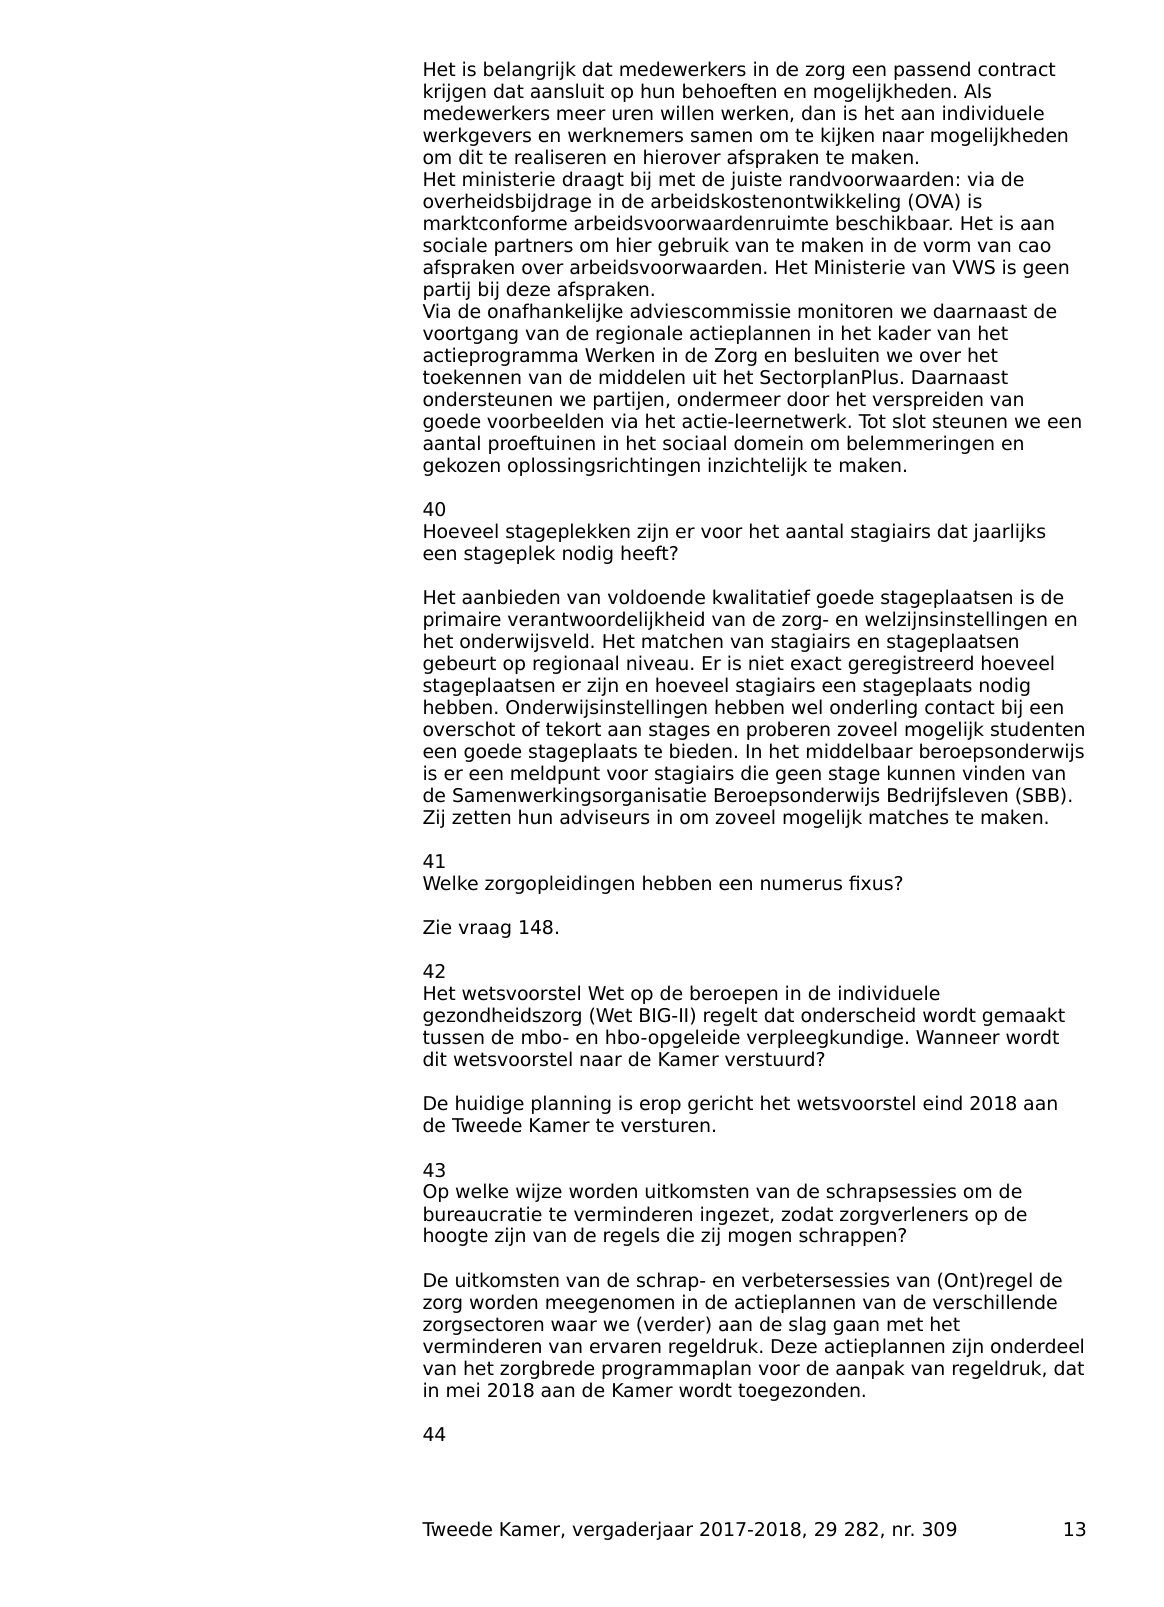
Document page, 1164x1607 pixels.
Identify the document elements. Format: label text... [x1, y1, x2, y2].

text Welke zorgopleidingen hebben een numerus fixus? [422, 873, 1087, 895]
text 42 [422, 961, 1087, 983]
text Op welke wijze worden uitkomsten van de schrapsessies om de bureaucratie te verminderen ingezet, zodat zorgverleners op de hoogte zijn van de regels die zij mogen schrappen? [422, 1181, 1087, 1247]
text Het is belangrijk dat medewerkers in de zorg een passend contract krijgen dat aansluit op hun behoeften en mogelijkheden. Als medewerkers meer uren willen werken, dan is het aan individuele werkgevers en werknemers samen om te kijken naar mogelijkheden om dit te realiseren en hierover afspraken te maken. [422, 59, 1087, 169]
text 43 [422, 1159, 1087, 1181]
text 41 [422, 851, 1087, 873]
text De uitkomsten van de schrap- en verbetersessies van (Ont)regel de zorg worden meegenomen in de actieplannen van de verschillende zorgsectoren waar we (verder) aan de slag gaan met het verminderen van ervaren regeldruk. Deze actieplannen zijn onderdeel van het zorgbrede programmaplan voor de aanpak van regeldruk, dat in mei 2018 aan de Kamer wordt toegezonden. [422, 1269, 1087, 1401]
text Hoeveel stageplekken zijn er voor het aantal stagiairs dat jaarlijks een stageplek nodig heeft? [422, 521, 1087, 565]
text 44 [422, 1424, 1087, 1446]
text Het ministerie draagt bij met de juiste randvoorwaarden: via de overheidsbijdrage in de arbeidskostenontwikkeling (OVA) is marktconforme arbeidsvoorwaardenruimte beschikbaar. Het is aan sociale partners om hier gebruik van te maken in de vorm van cao afspraken over arbeidsvoorwaarden. Het Ministerie van VWS is geen partij bij deze afspraken. [422, 169, 1087, 301]
text Het wetsvoorstel Wet op de beroepen in de individuele gezondheidszorg (Wet BIG-II) regelt dat onderscheid wordt gemaakt tussen de mbo- en hbo-opgeleide verpleegkundige. Wanneer wordt dit wetsvoorstel naar de Kamer verstuurd? [422, 983, 1087, 1071]
text 40 [422, 499, 1087, 521]
text Via de onafhankelijke adviescommissie monitoren we daarnaast de voortgang van de regionale actieplannen in het kader van het actieprogramma Werken in de Zorg en besluiten we over het toekennen van de middelen uit het SectorplanPlus. Daarnaast ondersteunen we partijen, ondermeer door het verspreiden van goede voorbeelden via het actie-leernetwerk. Tot slot steunen we een aantal proeftuinen in het sociaal domein om belemmeringen en gekozen oplossingsrichtingen inzichtelijk te maken. [422, 301, 1087, 477]
text Zie vraag 148. [422, 917, 1087, 939]
text De huidige planning is erop gericht het wetsvoorstel eind 2018 aan de Tweede Kamer te versturen. [422, 1093, 1087, 1137]
text Het aanbieden van voldoende kwalitatief goede stageplaatsen is de primaire verantwoordelijkheid van de zorg- en welzijnsinstellingen en het onderwijsveld. Het matchen van stagiairs en stageplaatsen gebeurt op regionaal niveau. Er is niet exact geregistreerd hoeveel stageplaatsen er zijn en hoeveel stagiairs een stageplaats nodig hebben. Onderwijsinstellingen hebben wel onderling contact bij een overschot of tekort aan stages en proberen zoveel mogelijk studenten een goede stageplaats te bieden. In het middelbaar beroepsonderwijs is er een meldpunt voor stagiairs die geen stage kunnen vinden van de Samenwerkingsorganisatie Beroepsonderwijs Bedrijfsleven (SBB). Zij zetten hun adviseurs in om zoveel mogelijk matches te maken. [422, 587, 1087, 829]
